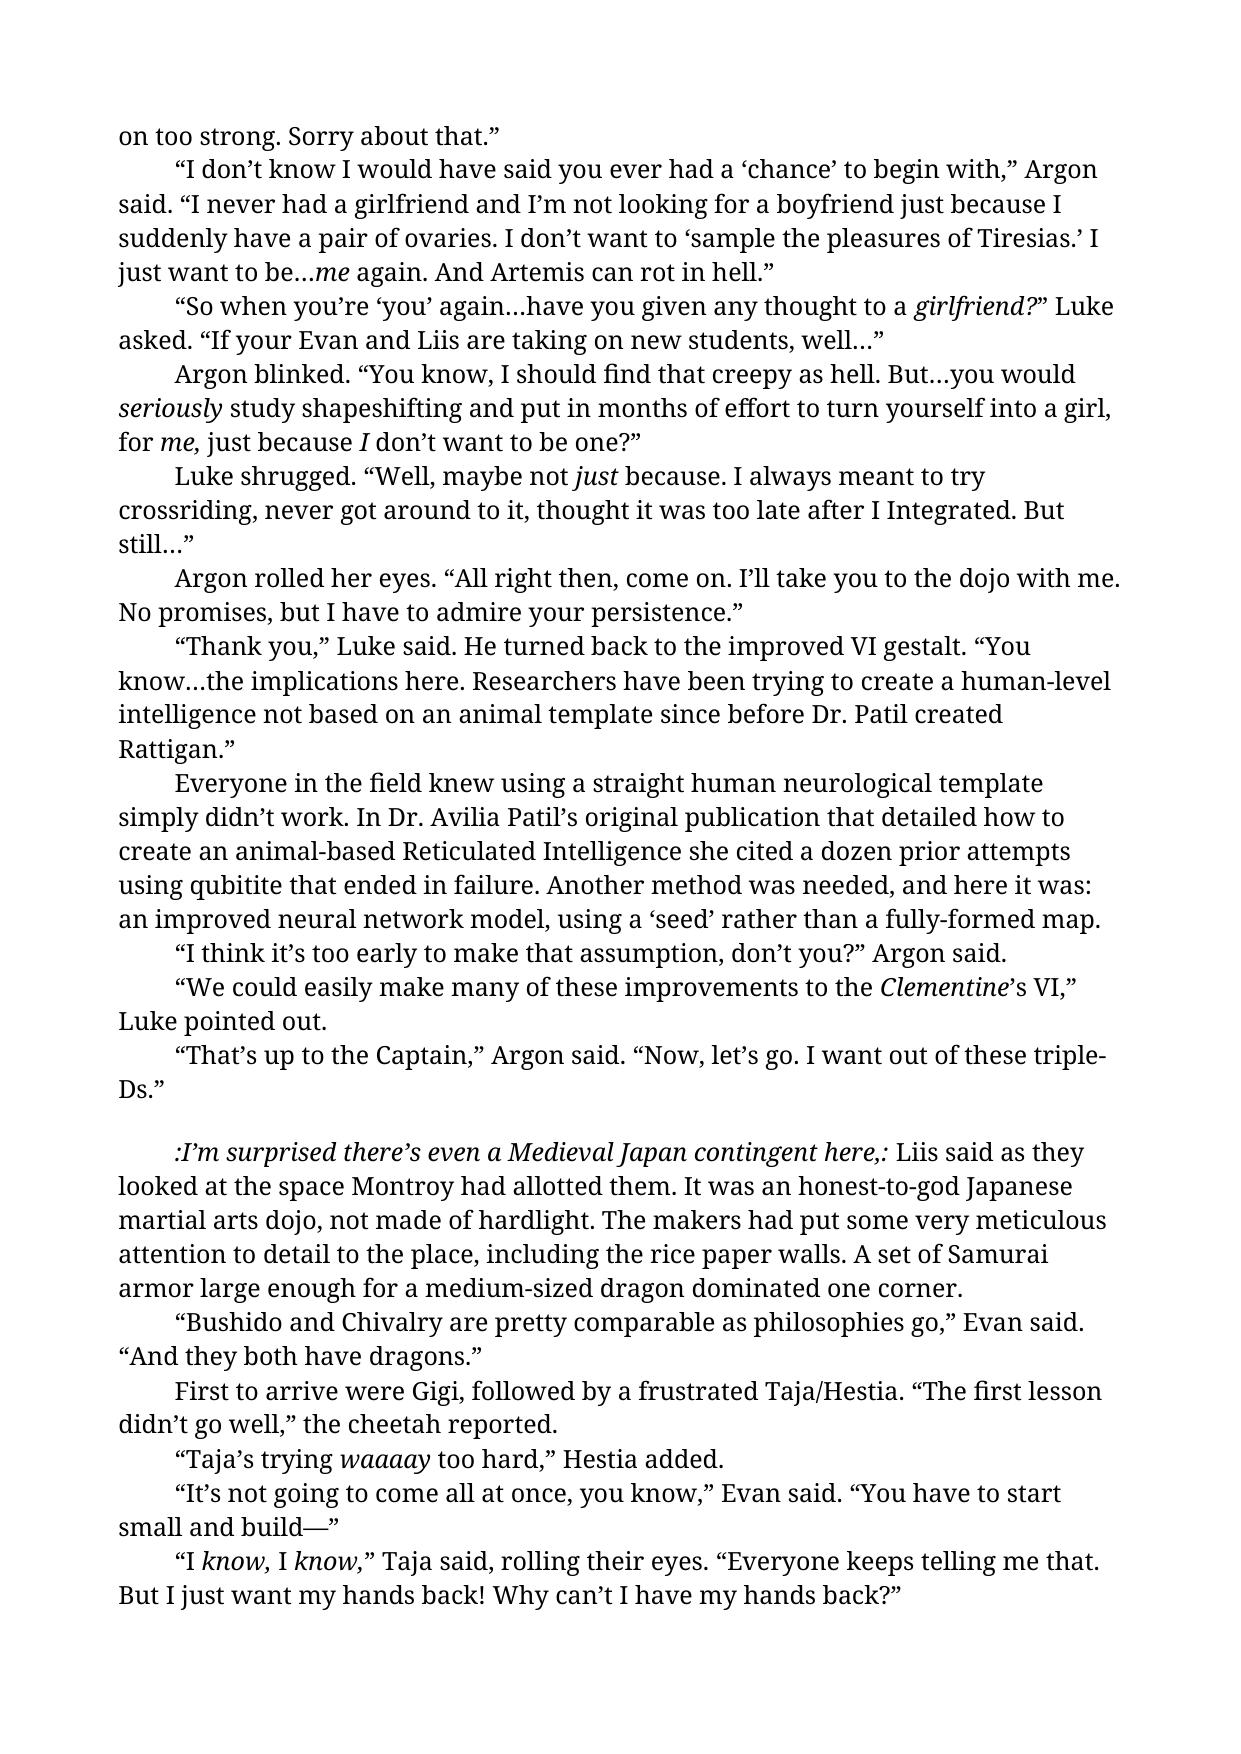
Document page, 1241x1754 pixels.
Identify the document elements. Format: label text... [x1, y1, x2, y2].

text Everyone in the field knew using a straight human neurological template simply didn’t work. In Dr. Avilia Patil’s original publication that detailed how to create an animal-based Reticulated Intelligence she cited a dozen prior attempts using qubitite that ended in failure. Another method was needed, and here it was: an improved neural network model, using a ‘seed’ rather than a fully-formed map. [118, 765, 1122, 936]
text “Bushido and Chivalry are pretty comparable as philosophies go,” Evan said. “And they both have dragons.” [118, 1305, 1122, 1373]
text “Thank you,” Luke said. He turned back to the improved VI gestalt. “You know…the implications here. Researchers have been trying to create a human-level intelligence not based on an animal template since before Dr. Patil created Rattigan.” [118, 629, 1122, 765]
text First to arrive were Gigi, followed by a frustrated Taja/Hestia. “The first lesson didn’t go well,” the cheetah reported. [118, 1373, 1122, 1441]
text “That’s up to the Captain,” Argon said. “Now, let’s go. I want out of these triple-Ds.” [118, 1038, 1122, 1106]
text Argon blinked. “You know, I should find that creepy as hell. But…you would seriously study shapeshifting and put in months of effort to turn yourself into a girl, for me, just because I don’t want to be one?” [118, 357, 1122, 459]
text Luke shrugged. “Well, maybe not just because. I always meant to try crossriding, never got around to it, thought it was too late after I Integrated. But still…” [118, 459, 1122, 561]
text “We could easily make many of these improvements to the Clementine’s VI,” Luke pointed out. [118, 970, 1122, 1038]
text on too strong. Sorry about that.” [118, 118, 1122, 152]
text Argon rolled her eyes. “All right then, come on. I’ll take you to the dojo with me. No promises, but I have to admire your persistence.” [118, 561, 1122, 629]
text “I think it’s too early to make that assumption, don’t you?” Argon said. [118, 936, 1122, 970]
text :I’m surprised there’s even a Medieval Japan contingent here,: Liis said as they looked at the space Montroy had allotted them. It was an honest-to-god Japanese martial arts dojo, not made of hardlight. The makers had put some very meticulous attention to detail to the place, including the rice paper walls. A set of Samurai armor large enough for a medium-sized dragon dominated one corner. [118, 1135, 1122, 1305]
text “Taja’s trying waaaay too hard,” Hestia added. [118, 1441, 1122, 1475]
text “I know, I know,” Taja said, rolling their eyes. “Everyone keeps telling me that. But I just want my hands back! Why can’t I have my hands back?” [118, 1543, 1122, 1612]
text “I don’t know I would have said you ever had a ‘chance’ to begin with,” Argon said. “I never had a girlfriend and I’m not looking for a boyfriend just because I suddenly have a pair of ovaries. I don’t want to ‘sample the pleasures of Tiresias.’ I just want to be…me again. And Artemis can rot in hell.” [118, 152, 1122, 288]
text “So when you’re ‘you’ again…have you given any thought to a girlfriend?” Luke asked. “If your Evan and Liis are taking on new students, well…” [118, 288, 1122, 357]
text “It’s not going to come all at once, you know,” Evan said. “You have to start small and build—” [118, 1475, 1122, 1543]
